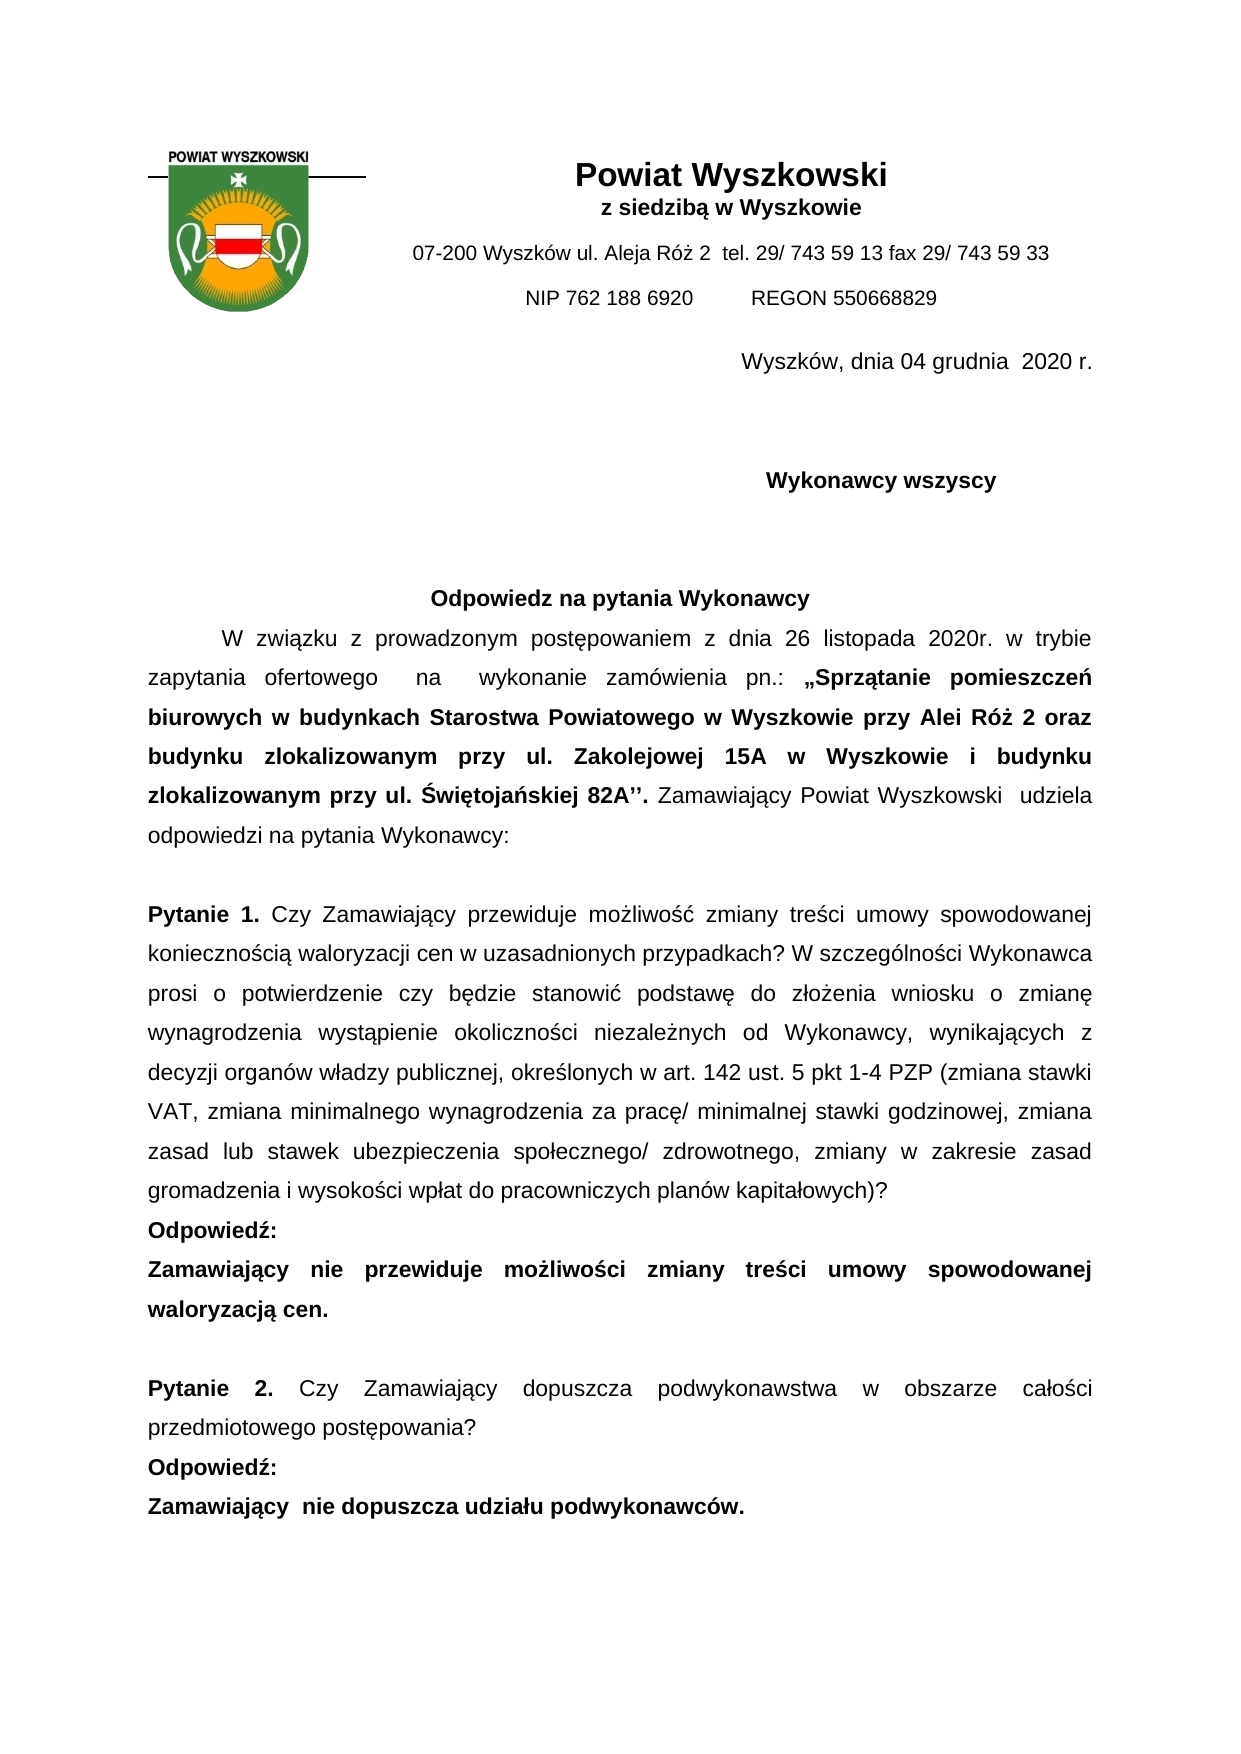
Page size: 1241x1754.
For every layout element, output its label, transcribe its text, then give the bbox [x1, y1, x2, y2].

text Pytanie 1. Czy Zamawiający przewiduje możliwość zmiany treści umowy spowodowanej koniecznością waloryzacji cen w uzasadnionych przypadkach? W szczególności Wykonawca prosi o potwierdzenie czy będzie stanowić podstawę do złożenia wniosku o zmianę wynagrodzenia wystąpienie okoliczności niezależnych od Wykonawcy, wynikających z decyzji organów władzy publicznej, określonych w art. 142 ust. 5 pkt 1-4 PZP (zmiana stawki VAT, zmiana minimalnego wynagrodzenia za pracę/ minimalnej stawki godzinowej, zmiana zasad lub stawek ubezpieczenia społecznego/ zdrowotnego, zmiany w zakresie zasad gromadzenia i wysokości wpłat do pracowniczych planów kapitałowych)? [148, 901, 1093, 1203]
text Zamawiający nie przewiduje możliwości zmiany treści umowy spowodowanej waloryzacją cen. [148, 1256, 1093, 1322]
text W związku z prowadzonym postępowaniem z dnia 26 listopada 2020r. w trybie zapytania ofertowego na wykonanie zamówienia pn.: „Sprzątanie pomieszczeń biurowych w budynkach Starostwa Powiatowego w Wyszkowie przy Alei Róż 2 oraz budynku zlokalizowanym przy ul. Zakolejowej 15A w Wyszkowie i budynku zlokalizowanym przy ul. Świętojańskiej 82A’’. Zamawiający Powiat Wyszkowski udziela odpowiedzi na pytania Wykonawcy: [148, 624, 1093, 848]
text Pytanie 2. Czy Zamawiający dopuszcza podwykonawstwa w obszarze całości przedmiotowego postępowania? [148, 1374, 1093, 1440]
subtitle Powiat Wyszkowski [381, 155, 1082, 193]
text Odpowiedź: [148, 1217, 1093, 1243]
text Zamawiający nie dopuszcza udziału podwykonawców. [148, 1493, 1093, 1519]
text Wyszków, dnia 04 grudnia 2020 r. [148, 348, 1093, 374]
text Odpowiedź: [148, 1453, 1093, 1480]
text z siedzibą w Wyszkowie [381, 193, 1082, 220]
text NIP 762 188 6920 REGON 550668829 [381, 286, 1082, 309]
text Odpowiedz na pytania Wykonawcy [148, 585, 1093, 611]
text Wykonawcy wszyscy [148, 467, 1093, 493]
text 07-200 Wyszków ul. Aleja Róż 2 tel. 29/ 743 59 13 fax 29/ 743 59 33 [381, 241, 1082, 265]
